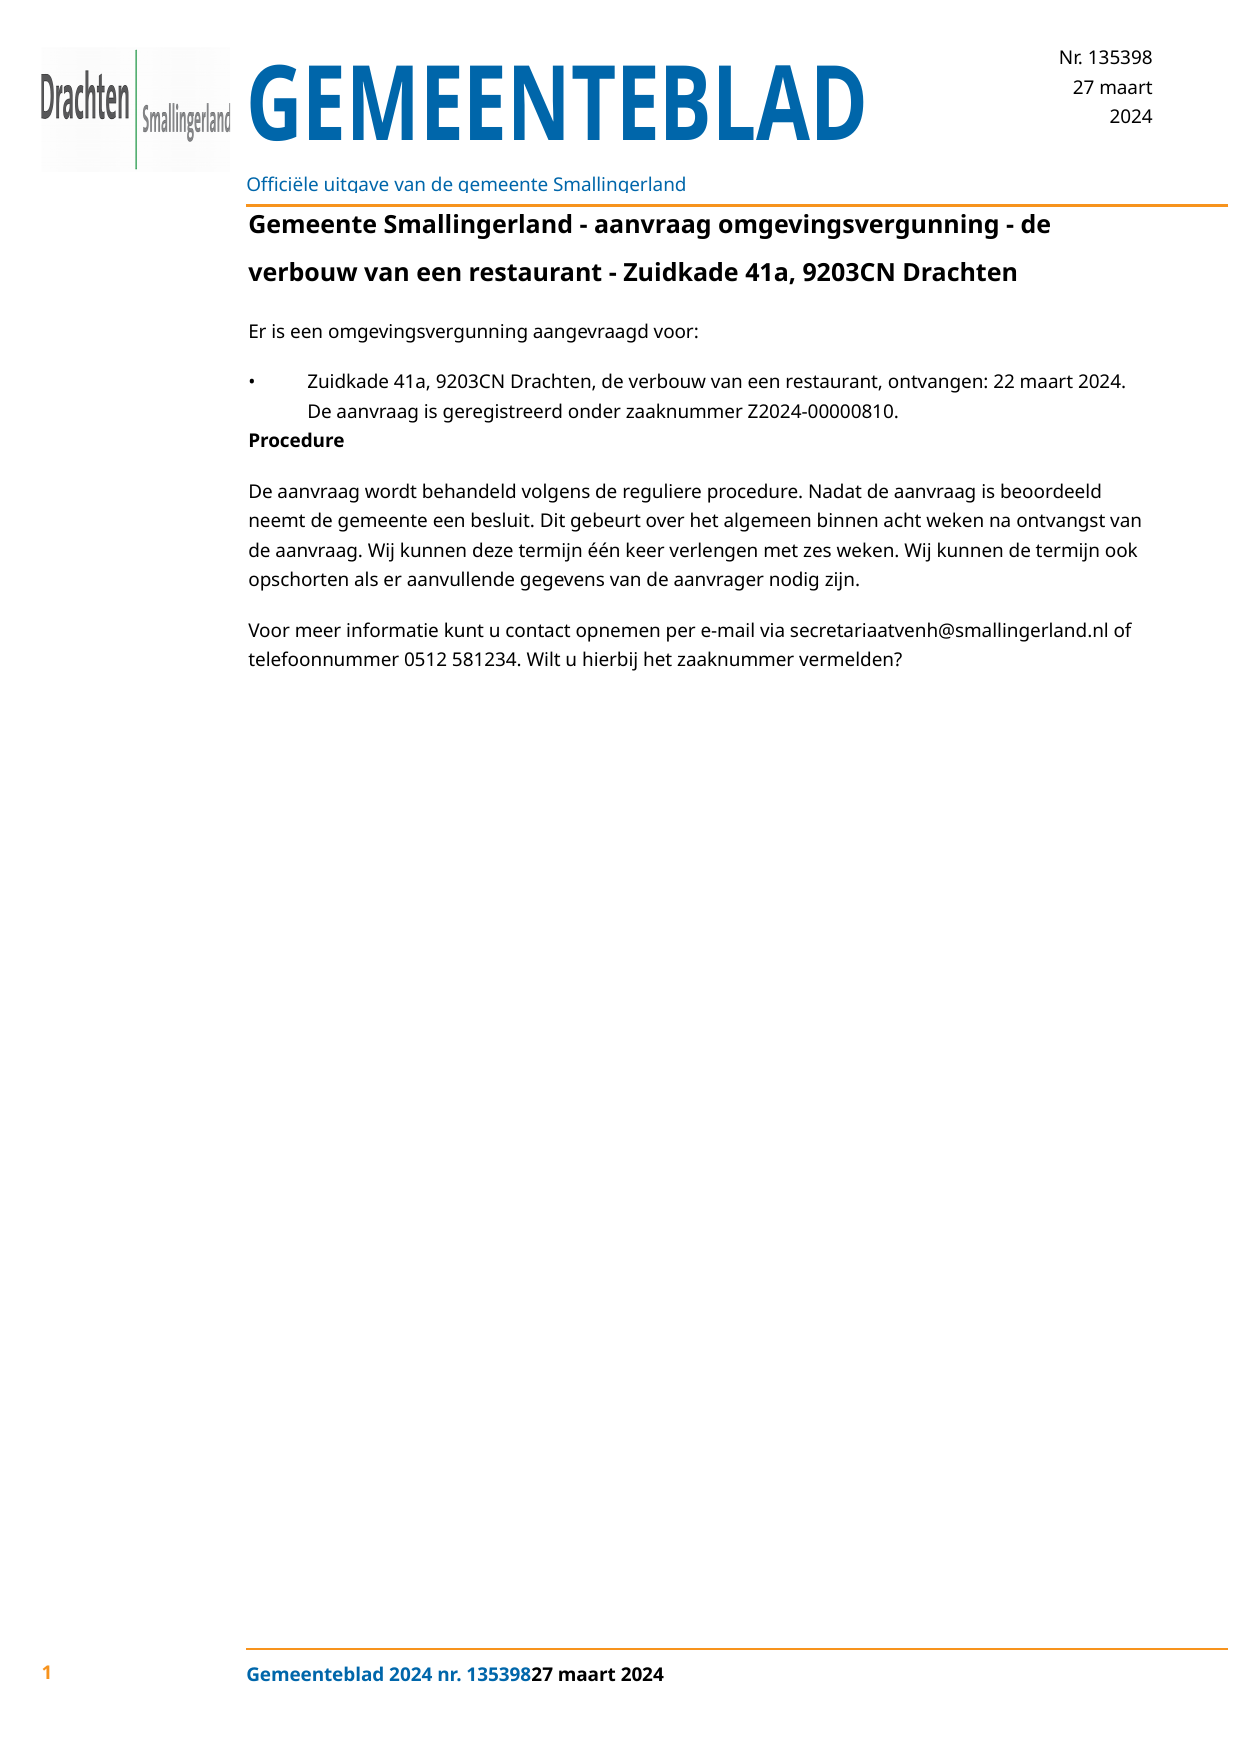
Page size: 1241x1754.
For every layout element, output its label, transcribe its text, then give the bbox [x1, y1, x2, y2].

text De aanvraag wordt behandeld volgens de reguliere procedure. Nadat de aanvraag is beoordeeld neemt de gemeente een besluit. Dit gebeurt over het algemeen binnen acht weken na ontvangst van de aanvraag. Wij kunnen deze termijn één keer verlengen met zes weken. Wij kunnen de termijn ook opschorten als er aanvullende gegevens van de aanvrager nodig zijn. [248, 478, 1152, 592]
list Zuidkade 41a, 9203CN Drachten, de verbouw van een restaurant, ontvangen: 22 maart 2024. De aanvraag is geregistreerd onder zaaknummer Z2024-00000810. [248, 368, 1152, 424]
text Voor meer informatie kunt u contact opnemen per e-mail via secretariaatvenh@smallingerland.nl of telefoonnummer 0512 581234. Wilt u hierbij het zaaknummer vermelden? [248, 617, 1152, 672]
text Gemeente Smallingerland - aanvraag omgevingsvergunning - de verbouw van een restaurant - Zuidkade 41a, 9203CN Drachten [248, 207, 1152, 288]
text Er is een omgevingsvergunning aangevraagd voor: [248, 318, 1152, 344]
picture [41, 47, 231, 172]
text Procedure [248, 427, 1152, 453]
